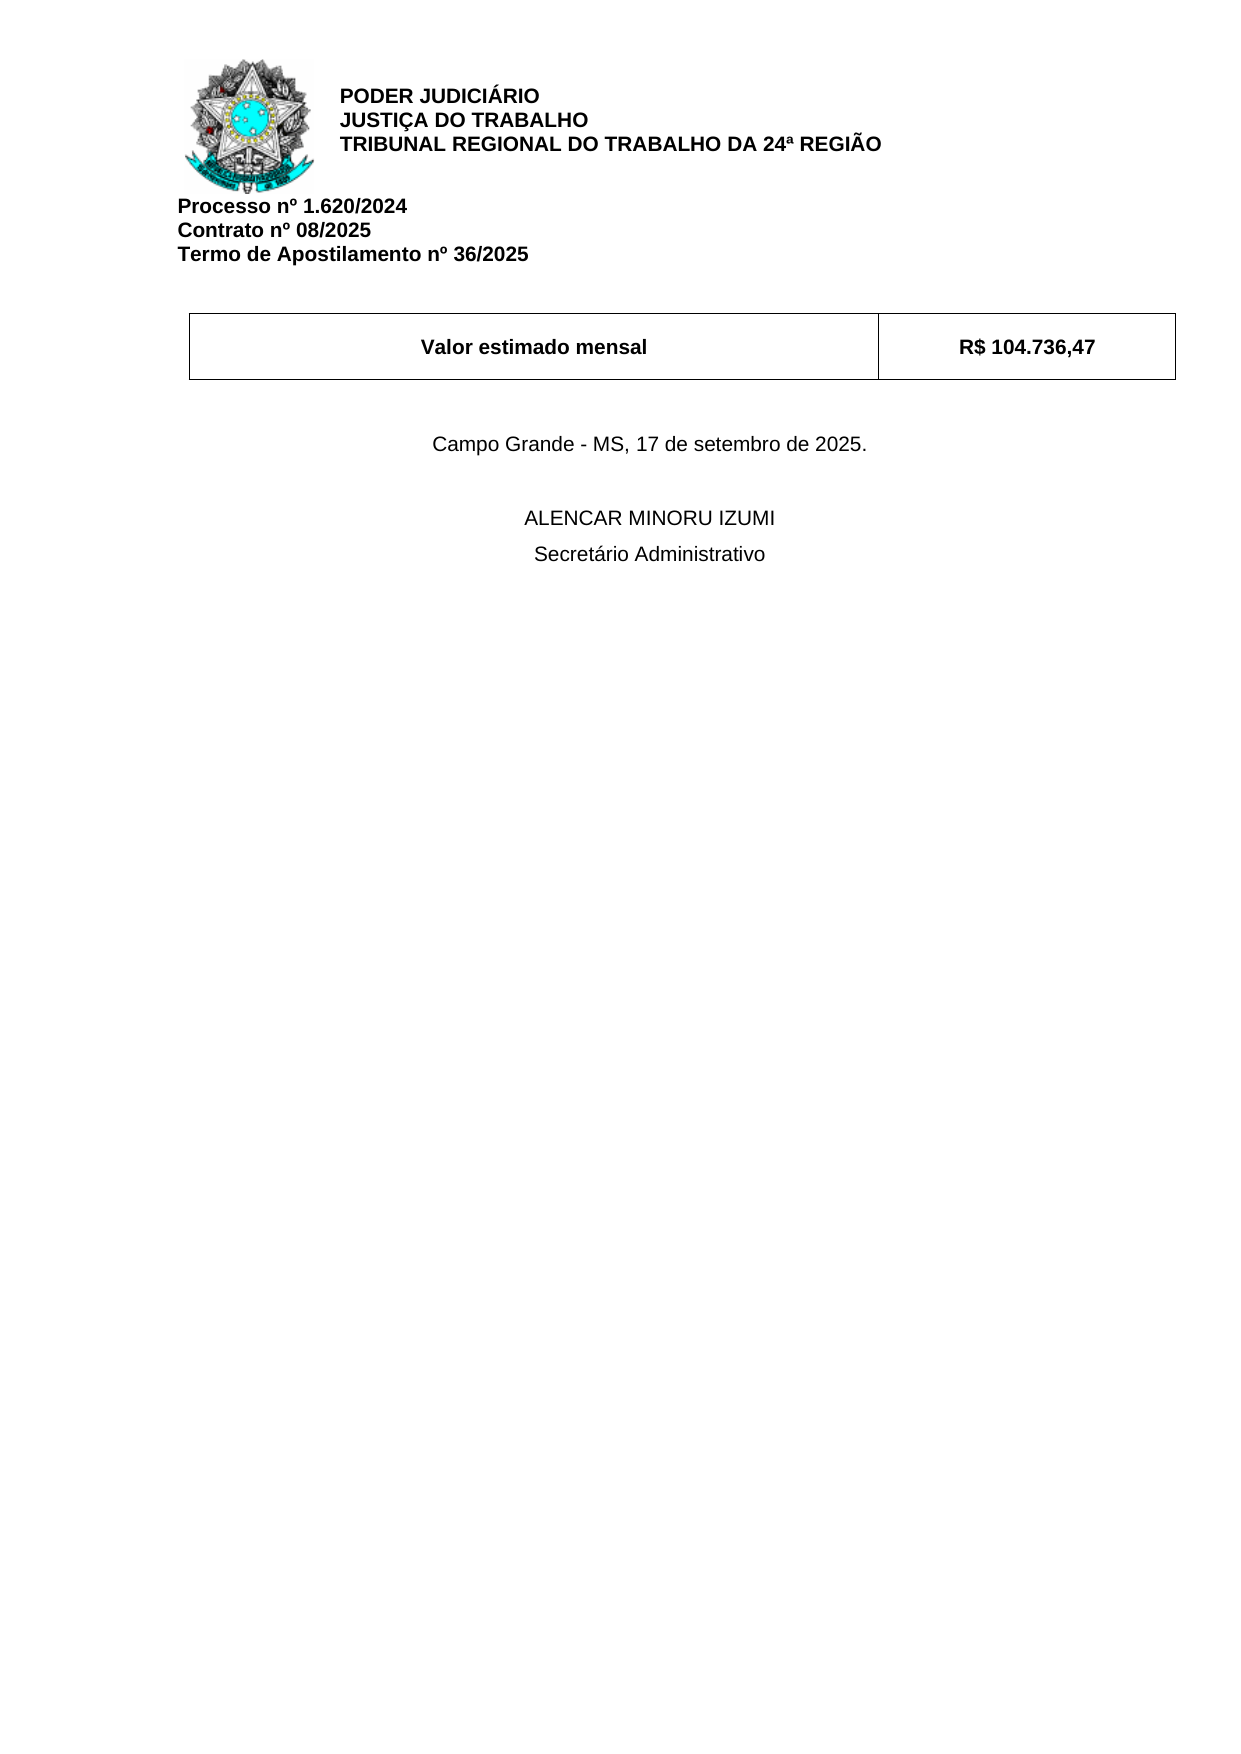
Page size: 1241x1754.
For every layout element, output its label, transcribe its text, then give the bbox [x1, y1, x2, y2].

table_cell Valor estimado mensal [190, 314, 878, 379]
text Secretário Administrativo [177, 542, 1122, 566]
text Campo Grande - MS, 17 de setembro de 2025. [177, 428, 1122, 458]
text ALENCAR MINORU IZUMI [177, 506, 1122, 530]
table_cell R$ 104.736,47 [879, 314, 1175, 379]
